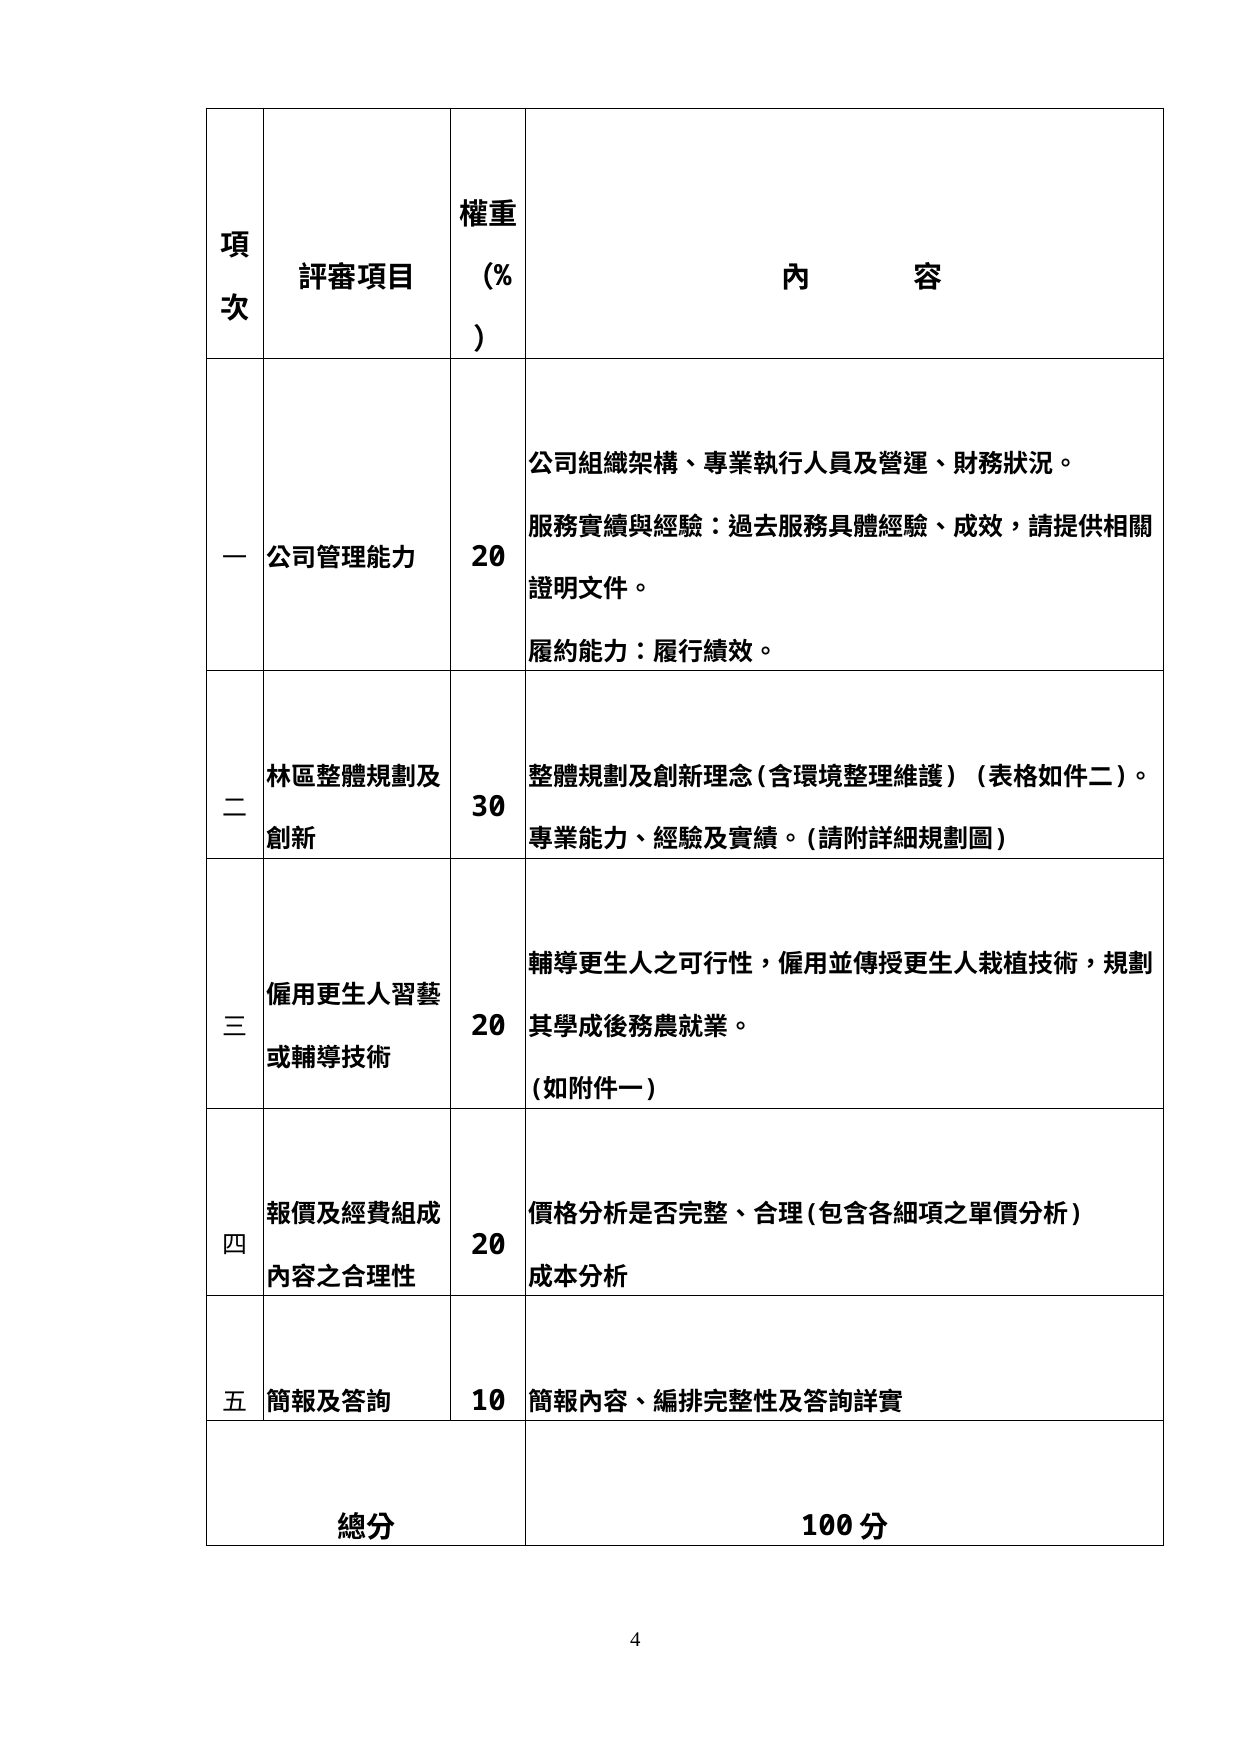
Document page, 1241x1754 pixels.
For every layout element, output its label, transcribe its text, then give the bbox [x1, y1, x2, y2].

table_cell 10 [451, 1296, 525, 1420]
table_header 項次 [207, 109, 263, 358]
table_cell 公司組織架構、專業執行人員及營運、財務狀況。 服務實續與經驗：過去服務具體經驗、成效，請提供相關證明文件。 履約能力：履行績效。 [526, 359, 1163, 670]
table_header 權重（%） [451, 109, 525, 358]
table_cell 公司管理能力 [264, 359, 450, 670]
table_cell 報價及經費組成內容之合理性 [264, 1109, 450, 1295]
table_cell 20 [451, 859, 525, 1108]
table_header 內 容 [526, 109, 1163, 358]
table_cell 輔導更生人之可行性，僱用並傳授更生人栽植技術，規劃其學成後務農就業。 (如附件一) [526, 859, 1163, 1108]
table_cell 僱用更生人習藝或輔導技術 [264, 859, 450, 1108]
table_cell 四 [207, 1109, 263, 1295]
table_cell 整體規劃及創新理念(含環境整理維護) (表格如件二)。 專業能力、經驗及實績。(請附詳細規劃圖) [526, 671, 1163, 858]
table_cell 五 [207, 1296, 263, 1420]
table_cell 一 [207, 359, 263, 670]
table_cell 20 [451, 1109, 525, 1295]
table_cell 三 [207, 859, 263, 1108]
table_cell 林區整體規劃及創新 [264, 671, 450, 858]
table_cell 簡報及答詢 [264, 1296, 450, 1420]
table_cell 20 [451, 359, 525, 670]
table_cell 二 [207, 671, 263, 858]
table_cell 總分 [207, 1421, 525, 1545]
table_cell 30 [451, 671, 525, 858]
table_cell 價格分析是否完整、合理(包含各細項之單價分析) 成本分析 [526, 1109, 1163, 1295]
table_header 評審項目 [264, 109, 450, 358]
table_cell 簡報內容、編排完整性及答詢詳實 [526, 1296, 1163, 1420]
table_cell 100分 [526, 1421, 1163, 1545]
